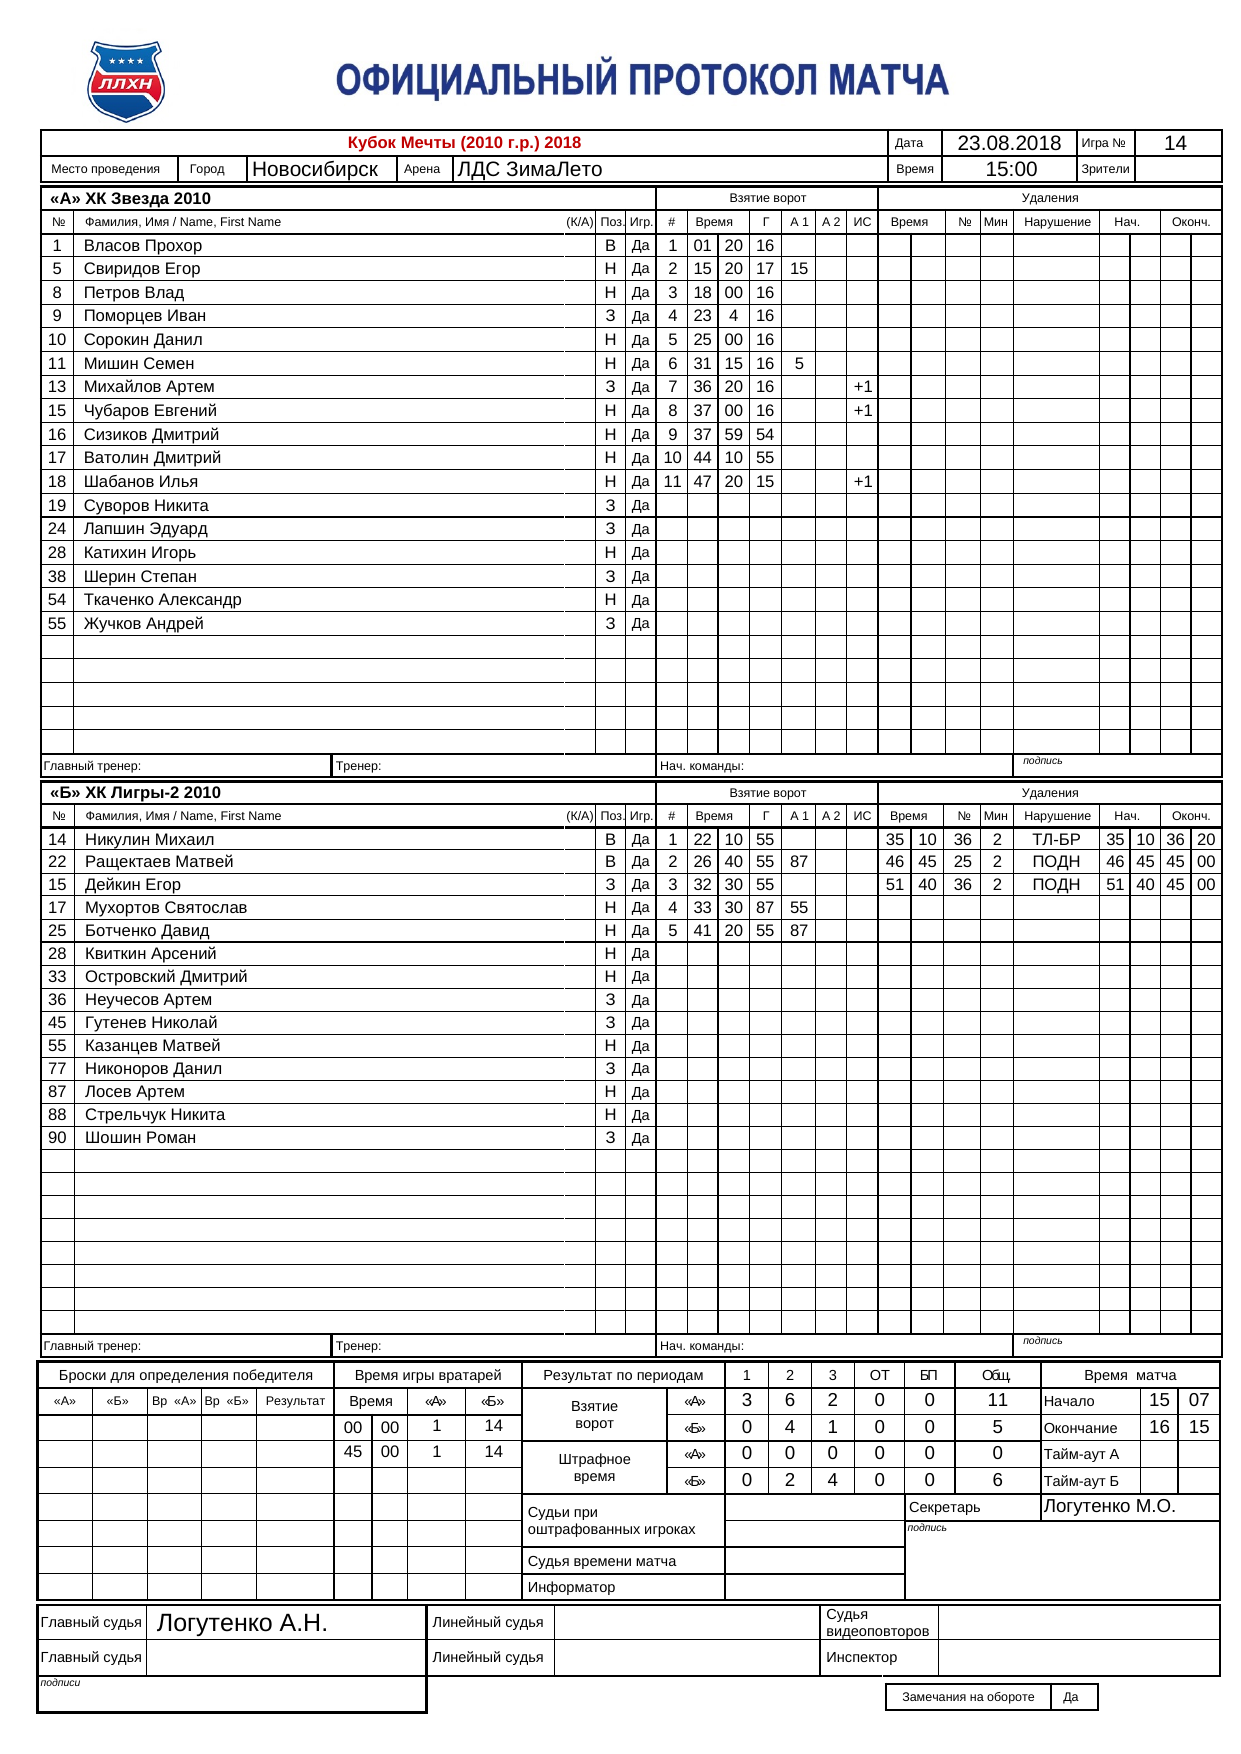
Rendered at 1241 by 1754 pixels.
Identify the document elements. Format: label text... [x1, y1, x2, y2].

table_cell подписи [39, 1677, 425, 1711]
table_cell [750, 1150, 781, 1172]
table_cell [408, 1574, 465, 1599]
table_cell [657, 1288, 687, 1310]
table_cell [466, 1521, 521, 1546]
table_cell [944, 1311, 980, 1333]
table_cell 10 [719, 829, 749, 849]
table_cell 11 [657, 470, 687, 493]
table_cell [1100, 328, 1129, 351]
table_cell 1 [657, 829, 687, 849]
table_cell [981, 376, 1013, 398]
table_cell ПОДН [1014, 850, 1099, 872]
table_cell «Б» [668, 1468, 724, 1493]
table_cell [981, 565, 1013, 587]
table_cell [1014, 730, 1099, 753]
table_cell [1161, 1173, 1190, 1195]
table_cell Нарушение [1014, 805, 1099, 826]
table_cell [1192, 1058, 1221, 1079]
table_cell [782, 1081, 815, 1103]
table_cell [1161, 1196, 1190, 1218]
table_cell [257, 1441, 333, 1467]
table_cell Сорокин Данил [74, 328, 564, 351]
table_cell [1100, 423, 1129, 445]
table_cell [1192, 328, 1221, 351]
table_cell [657, 494, 687, 516]
table_cell [1014, 1035, 1099, 1057]
table_cell 2 [981, 829, 1013, 849]
table_cell [719, 565, 749, 587]
table_cell 20 [719, 920, 749, 941]
table_header 23.08.2018 [943, 131, 1076, 155]
table_cell Да [626, 1012, 655, 1033]
table_cell [782, 829, 815, 849]
table_cell 45 [1161, 874, 1190, 895]
table_cell 00 [719, 281, 749, 303]
table_cell [944, 1219, 980, 1241]
table_cell [373, 1521, 407, 1546]
table_cell [816, 1196, 846, 1218]
table_cell [1192, 896, 1221, 918]
table_cell [39, 1494, 92, 1520]
table_cell [1014, 446, 1099, 469]
table_cell [879, 376, 910, 398]
table_cell [847, 730, 877, 753]
table_cell [657, 943, 687, 964]
table_cell [879, 399, 910, 422]
table_cell [1014, 1288, 1099, 1310]
table_cell А 2 [816, 805, 846, 826]
table_cell [944, 966, 980, 987]
table_cell З [596, 1127, 625, 1149]
table_cell [466, 1494, 521, 1520]
table_cell [782, 1196, 815, 1218]
table_cell [912, 636, 945, 658]
table_cell [657, 1035, 687, 1057]
table_cell [816, 707, 846, 729]
table_cell [335, 1547, 371, 1573]
table_cell [1192, 659, 1221, 682]
table_cell [879, 281, 910, 303]
table_cell [719, 636, 749, 658]
table_cell [912, 541, 945, 564]
table_cell [657, 989, 687, 1011]
table_cell [148, 1468, 201, 1493]
table_cell [816, 399, 846, 422]
table_cell [816, 1242, 846, 1264]
table_cell Н [596, 257, 625, 280]
table_cell «Б» [93, 1389, 147, 1413]
table_cell [946, 376, 980, 398]
table_cell [565, 683, 595, 706]
table_cell [657, 1150, 687, 1172]
table_cell 20 [719, 470, 749, 493]
table_cell [657, 541, 687, 564]
table_cell Катихин Игорь [74, 541, 564, 564]
table_cell [879, 470, 910, 493]
table_cell [257, 1416, 333, 1440]
table_cell [1014, 281, 1099, 303]
table_cell Гутенев Николай [75, 1012, 564, 1033]
table_cell [1100, 730, 1129, 753]
table_cell [719, 1196, 749, 1218]
table_cell [750, 1081, 781, 1103]
table_cell [944, 1173, 980, 1195]
table_cell [981, 588, 1013, 611]
table_cell Игр. [626, 211, 655, 233]
table_cell [565, 423, 595, 445]
table_cell [688, 1058, 717, 1079]
table_cell [944, 989, 980, 1011]
table_cell Н [596, 1035, 625, 1057]
table_cell Н [596, 588, 625, 611]
table_cell 30 [719, 874, 749, 895]
table_cell 4 [769, 1415, 811, 1440]
table_cell [466, 1547, 521, 1573]
table_cell [879, 235, 910, 256]
table_cell 16 [750, 281, 781, 303]
table_cell Лосев Артем [75, 1081, 564, 1103]
table_cell [1100, 1104, 1129, 1126]
table_cell [782, 281, 815, 303]
table_cell 10 [42, 328, 73, 351]
table_cell [981, 470, 1013, 493]
table_cell [847, 896, 877, 918]
table_cell Мишин Семен [74, 352, 564, 374]
table_cell 00 [373, 1416, 407, 1440]
table_cell [816, 874, 846, 895]
table_cell [1192, 1081, 1221, 1103]
table_cell [1131, 896, 1160, 918]
table_cell [688, 730, 717, 753]
table_cell Г [750, 805, 781, 826]
table_cell [726, 1548, 904, 1573]
table_cell [1161, 257, 1190, 280]
table_cell Островский Дмитрий [75, 966, 564, 987]
table_cell [596, 683, 625, 706]
table_cell [1100, 683, 1129, 706]
table_cell № [944, 805, 980, 826]
table_cell [879, 683, 910, 706]
table_cell [847, 1242, 877, 1264]
table_cell [1100, 1173, 1129, 1195]
table_cell [944, 1288, 980, 1310]
table_cell 77 [42, 1058, 74, 1079]
table_cell 32 [688, 874, 717, 895]
table_cell [1131, 494, 1160, 516]
table_cell [657, 1173, 687, 1195]
table_cell подпись [906, 1522, 1219, 1599]
table_cell [1014, 352, 1099, 374]
table_cell [1131, 612, 1160, 634]
table_cell [879, 518, 910, 540]
table_cell 16 [750, 305, 781, 327]
table_cell [147, 1640, 425, 1675]
table_cell [981, 518, 1013, 540]
table_cell [1161, 1311, 1190, 1333]
table_cell [1131, 1127, 1160, 1149]
table_cell [719, 1311, 749, 1333]
table_cell [847, 943, 877, 964]
table_cell Главный тренер: [42, 755, 330, 776]
table_cell 17 [750, 257, 781, 280]
table_cell [782, 1127, 815, 1149]
table_cell [912, 376, 945, 398]
table_cell [1100, 518, 1129, 540]
table_cell [946, 352, 980, 374]
table_header 3 [812, 1363, 854, 1387]
table_cell [657, 730, 687, 753]
table_cell [93, 1468, 147, 1493]
table_cell [912, 446, 945, 469]
table_cell З [596, 565, 625, 587]
table_cell [946, 612, 980, 634]
table_cell [42, 659, 73, 682]
table_cell [847, 659, 877, 682]
table_cell 87 [42, 1081, 74, 1103]
table_cell [816, 305, 846, 327]
table_cell [1014, 1150, 1099, 1172]
table_cell [1192, 305, 1221, 327]
table_cell 2 [657, 850, 687, 872]
table_cell [719, 541, 749, 564]
table_cell [944, 1081, 980, 1103]
table_cell 14 [466, 1441, 521, 1467]
table_cell Да [626, 518, 655, 540]
table_cell [1131, 1219, 1160, 1241]
table_cell [816, 989, 846, 1011]
table_cell 17 [42, 446, 73, 469]
table_cell Власов Прохор [74, 235, 564, 256]
table_cell [1131, 966, 1160, 987]
table_cell [1131, 446, 1160, 469]
table_cell [816, 1288, 846, 1310]
table_cell 1 [812, 1415, 854, 1440]
table_cell [1100, 943, 1129, 964]
table_cell Линейный судья [428, 1606, 554, 1639]
table_cell [1131, 305, 1160, 327]
table_cell [719, 683, 749, 706]
table_cell [879, 328, 910, 351]
table_cell 19 [42, 494, 73, 516]
table_cell 0 [726, 1468, 768, 1493]
table_cell [565, 874, 595, 895]
table_cell [912, 235, 945, 256]
table_cell Новосибирск [248, 157, 396, 181]
table_cell Да [626, 1081, 655, 1103]
table_cell 5 [657, 328, 687, 351]
table_cell [1131, 541, 1160, 564]
table_cell [782, 659, 815, 682]
table_cell [565, 305, 595, 327]
table_cell [1014, 1012, 1099, 1033]
table_cell 0 [855, 1442, 904, 1467]
table_header Общ. [956, 1363, 1040, 1387]
table_cell [565, 1035, 595, 1057]
table_cell [565, 1173, 595, 1195]
table_cell [981, 1035, 1013, 1057]
table_cell [944, 1242, 980, 1264]
table_cell [657, 1081, 687, 1103]
table_cell [565, 829, 595, 849]
table_cell [879, 352, 910, 374]
table_cell [816, 612, 846, 634]
table_cell [1100, 1265, 1129, 1287]
table_cell Н [596, 423, 625, 445]
table_cell Шошин Роман [75, 1127, 564, 1149]
table_cell Да [626, 850, 655, 872]
table_cell Да [626, 1127, 655, 1149]
table_cell [1100, 446, 1129, 469]
table_cell [1014, 1196, 1099, 1218]
table_cell [847, 1173, 877, 1195]
table_cell [1014, 1242, 1099, 1264]
table_cell [657, 1104, 687, 1126]
table_cell [816, 257, 846, 280]
table_cell [565, 636, 595, 658]
table_cell 88 [42, 1104, 74, 1126]
table_cell [816, 1081, 846, 1103]
table_cell [1131, 1173, 1160, 1195]
table_header 1 [726, 1363, 768, 1387]
table_cell [946, 470, 980, 493]
table_cell [847, 1012, 877, 1033]
table_cell [1192, 730, 1221, 753]
table_cell [912, 1311, 943, 1333]
table_cell [565, 588, 595, 611]
table_cell [42, 707, 73, 729]
table_cell 20 [719, 235, 749, 256]
table_cell [1100, 612, 1129, 634]
table_cell [782, 376, 815, 398]
table_cell [1014, 1311, 1099, 1333]
table_cell [1100, 920, 1129, 941]
table_cell Начало [1042, 1389, 1140, 1413]
table_cell [981, 1311, 1013, 1333]
table_cell [1014, 636, 1099, 658]
table_cell [847, 1058, 877, 1079]
table_cell 15 [750, 470, 781, 493]
table_cell [1014, 920, 1099, 941]
table_cell 10 [912, 829, 943, 849]
table_cell [946, 494, 980, 516]
table_cell [1161, 518, 1190, 540]
table_cell [981, 1173, 1013, 1195]
table_cell [1161, 1012, 1190, 1033]
table_cell 25 [42, 920, 74, 941]
table_cell 15:00 [943, 157, 1076, 181]
table_cell [750, 1035, 781, 1057]
table_cell [1131, 235, 1160, 256]
table_header «А» ХК Звезда 2010 [42, 188, 655, 209]
table_cell З [596, 1058, 625, 1079]
table_cell Вр «Б» [202, 1389, 256, 1413]
table_cell [42, 1219, 74, 1241]
table_cell 16 [750, 376, 781, 398]
table_cell Информатор [523, 1575, 724, 1599]
table_cell [1161, 920, 1190, 941]
table_cell [626, 659, 655, 682]
table_cell [75, 1173, 564, 1195]
table_cell [148, 1574, 201, 1599]
table_cell Да [626, 470, 655, 493]
table_cell [1100, 1196, 1129, 1218]
table_cell Никулин Михаил [75, 829, 564, 849]
table_cell [1131, 257, 1160, 280]
table_cell [626, 707, 655, 729]
table_cell [946, 588, 980, 611]
table_cell [1100, 565, 1129, 587]
table_cell [912, 494, 945, 516]
table_cell # [657, 805, 687, 826]
table_cell Время [889, 157, 941, 181]
table_cell 47 [688, 470, 717, 493]
table_cell Никоноров Данил [75, 1058, 564, 1079]
table_cell [74, 707, 564, 729]
table_cell 0 [726, 1442, 768, 1467]
table_cell [688, 989, 717, 1011]
table_cell Мухортов Святослав [75, 896, 564, 918]
table_cell [688, 1173, 717, 1195]
table_cell [750, 1219, 781, 1241]
table_cell [1192, 352, 1221, 374]
table_cell [565, 257, 595, 280]
table_cell [565, 612, 595, 634]
table_cell [782, 328, 815, 351]
table_cell [879, 1219, 910, 1241]
table_cell 4 [812, 1468, 854, 1493]
table_cell Мин [981, 805, 1013, 826]
table_cell [626, 730, 655, 753]
table_cell [750, 1311, 781, 1333]
table_cell [565, 281, 595, 303]
table_cell [726, 1521, 904, 1546]
table_cell Результат [257, 1389, 333, 1413]
table_cell [847, 1288, 877, 1310]
table_cell [719, 612, 749, 634]
table_cell [750, 565, 781, 587]
table_cell 0 [769, 1442, 811, 1467]
table_cell [944, 943, 980, 964]
table_cell З [596, 612, 625, 634]
table_cell 26 [688, 850, 717, 872]
table_cell 36 [944, 829, 980, 849]
table_cell Да [626, 257, 655, 280]
table_cell 0 [855, 1468, 904, 1493]
table_cell З [596, 989, 625, 1011]
table_cell 51 [879, 874, 910, 895]
table_cell Да [626, 446, 655, 469]
table_cell З [596, 494, 625, 516]
table_cell [912, 730, 945, 753]
table_cell [719, 1173, 749, 1195]
table_cell [912, 470, 945, 493]
table_cell [688, 707, 717, 729]
table_cell [816, 565, 846, 587]
table_cell [1161, 1288, 1190, 1310]
table_cell 16 [750, 235, 781, 256]
table_cell [719, 1081, 749, 1103]
table_cell № [42, 211, 73, 233]
table_cell [816, 541, 846, 564]
table_cell [981, 1081, 1013, 1103]
table_cell [1014, 541, 1099, 564]
table_cell Окончание [1042, 1415, 1140, 1440]
table_cell [688, 1104, 717, 1126]
table_cell Тайм-аут Б [1042, 1468, 1140, 1493]
table_cell [565, 328, 595, 351]
table_cell [1192, 235, 1221, 256]
table_cell Нач. [1100, 211, 1160, 233]
table_cell [847, 612, 877, 634]
table_cell 3 [726, 1389, 768, 1413]
table_cell [912, 943, 943, 964]
table_cell [626, 1196, 655, 1218]
table_cell Нач. команды: [657, 1335, 1012, 1356]
table_cell [688, 541, 717, 564]
table_cell [981, 423, 1013, 445]
table_cell [946, 257, 980, 280]
table_cell [1161, 1127, 1190, 1149]
table_cell [719, 659, 749, 682]
table_cell [1192, 518, 1221, 540]
table_cell [981, 328, 1013, 351]
table_cell [816, 1035, 846, 1057]
table_cell [1192, 494, 1221, 516]
table_header БП [905, 1363, 954, 1387]
table_cell [688, 683, 717, 706]
table_cell [657, 565, 687, 587]
table_cell [1161, 1104, 1190, 1126]
table_cell [981, 920, 1013, 941]
table_cell [1131, 423, 1160, 445]
table_cell [1131, 636, 1160, 658]
table_cell [1100, 494, 1129, 516]
table_cell 35 [879, 829, 910, 849]
table_cell [912, 1265, 943, 1287]
table_cell [847, 829, 877, 849]
table_cell Михайлов Артем [74, 376, 564, 398]
table_cell [688, 943, 717, 964]
table_cell [1100, 1035, 1129, 1057]
table_cell [1192, 707, 1221, 729]
table_cell [981, 235, 1013, 256]
table_cell [596, 707, 625, 729]
table_cell [847, 494, 877, 516]
table_cell [912, 588, 945, 611]
table_cell Суворов Никита [74, 494, 564, 516]
table_cell 36 [944, 874, 980, 895]
table_cell [847, 707, 877, 729]
table_cell [688, 1265, 717, 1287]
table_cell [1192, 1035, 1221, 1057]
table_cell Н [596, 920, 625, 941]
table_cell Нарушение [1014, 211, 1099, 233]
table_cell [981, 257, 1013, 280]
table_cell Да [626, 541, 655, 564]
table_cell [782, 730, 815, 753]
table_cell (К/А) [565, 211, 595, 233]
table_cell Да [626, 1058, 655, 1079]
table_cell 40 [912, 874, 943, 895]
table_cell [816, 659, 846, 682]
table_cell 41 [688, 920, 717, 941]
table_cell 0 [905, 1468, 954, 1493]
table_cell [657, 1219, 687, 1241]
table_cell [879, 1242, 910, 1264]
table_cell 1 [42, 235, 73, 256]
table_cell [148, 1441, 201, 1467]
table_header Взятие ворот [657, 783, 877, 803]
table_cell [816, 446, 846, 469]
table_cell Место проведения [42, 157, 177, 181]
table_header Взятие ворот [657, 188, 877, 209]
table_cell [1131, 1058, 1160, 1079]
table_cell [750, 683, 781, 706]
table_cell [1014, 328, 1099, 351]
table_cell 17 [42, 896, 74, 918]
table_cell [75, 1242, 564, 1264]
table_cell [39, 1547, 92, 1573]
table_cell [816, 1265, 846, 1287]
table_cell [1100, 989, 1129, 1011]
table_cell [688, 1196, 717, 1218]
table_cell [1014, 518, 1099, 540]
table_cell [1014, 588, 1099, 611]
table_cell [565, 1265, 595, 1287]
table_cell [335, 1494, 371, 1520]
table_cell [1131, 518, 1160, 540]
table_cell [1100, 896, 1129, 918]
table_cell [1014, 989, 1099, 1011]
table_header «Б» ХК Лигры-2 2010 [42, 783, 655, 803]
table_cell [42, 636, 73, 658]
table_cell [981, 281, 1013, 303]
table_cell 46 [879, 850, 910, 872]
table_cell 0 [905, 1442, 954, 1467]
table_cell [1100, 1219, 1129, 1241]
table_cell [879, 1012, 910, 1033]
table_cell Казанцев Матвей [75, 1035, 564, 1057]
table_cell [879, 1104, 910, 1126]
table_cell [719, 730, 749, 753]
table_cell Н [596, 943, 625, 964]
table_cell [688, 1288, 717, 1310]
table_cell 10 [657, 446, 687, 469]
table_cell [657, 636, 687, 658]
table_cell Н [596, 966, 625, 987]
table_cell [335, 1468, 371, 1493]
table_cell Н [596, 328, 625, 351]
table_cell [879, 257, 910, 280]
table_cell [847, 257, 877, 280]
table_cell [1014, 1173, 1099, 1195]
table_cell [1136, 157, 1221, 181]
table_cell [39, 1441, 92, 1467]
table_cell Да [626, 943, 655, 964]
table_cell [816, 328, 846, 351]
table_cell [1100, 235, 1129, 256]
table_cell [816, 943, 846, 964]
table_cell [428, 1677, 882, 1711]
table_cell [1131, 683, 1160, 706]
table_cell [782, 305, 815, 327]
table_cell [1014, 966, 1099, 987]
table_cell Да [626, 399, 655, 422]
table_cell [1014, 1081, 1099, 1103]
table_cell Время [879, 211, 945, 233]
table_cell [1192, 399, 1221, 422]
table_cell 11 [956, 1389, 1040, 1413]
table_cell Да [626, 565, 655, 587]
table_cell 37 [688, 399, 717, 422]
table_cell [42, 683, 73, 706]
table_cell [816, 966, 846, 987]
table_cell [1131, 328, 1160, 351]
table_cell Поморцев Иван [74, 305, 564, 327]
table_cell Тренер: [333, 1335, 655, 1356]
table_cell 16 [750, 399, 781, 422]
table_cell 0 [855, 1389, 904, 1413]
table_cell [565, 943, 595, 964]
table_cell [847, 1081, 877, 1103]
table_cell [719, 989, 749, 1011]
table_cell [1131, 1311, 1160, 1333]
table_cell З [596, 376, 625, 398]
table_cell Да [626, 588, 655, 611]
table_cell Н [596, 281, 625, 303]
table_cell 22 [42, 850, 74, 872]
table_cell [657, 588, 687, 611]
table_cell 45 [335, 1441, 371, 1467]
table_cell 3 [657, 874, 687, 895]
table_cell [1131, 659, 1160, 682]
table_cell 00 [1192, 874, 1221, 895]
table_cell [946, 683, 980, 706]
table_cell [782, 943, 815, 964]
table_cell 15 [688, 257, 717, 280]
table_cell [1100, 659, 1129, 682]
table_cell 15 [42, 399, 73, 422]
table_cell [847, 565, 877, 587]
table_cell Да [626, 920, 655, 941]
table_cell 45 [912, 850, 943, 872]
table_cell [782, 588, 815, 611]
table_cell Шерин Степан [74, 565, 564, 587]
table_cell подпись [1014, 755, 1221, 776]
table_cell [847, 966, 877, 987]
table_cell [912, 328, 945, 351]
table_cell [565, 518, 595, 540]
table_cell [816, 1311, 846, 1333]
table_cell [1161, 423, 1190, 445]
table_cell [1179, 1441, 1219, 1467]
table_cell [944, 1127, 980, 1149]
table_cell Ватолин Дмитрий [74, 446, 564, 469]
table_cell [657, 1242, 687, 1264]
table_cell [657, 1265, 687, 1287]
table_cell Свиридов Егор [74, 257, 564, 280]
table_cell 54 [42, 588, 73, 611]
table_cell [93, 1494, 147, 1520]
table_cell Судья видеоповторов [821, 1606, 938, 1639]
table_cell [847, 1311, 877, 1333]
table_cell [1192, 636, 1221, 658]
table_cell [565, 541, 595, 564]
table_cell [657, 1311, 687, 1333]
table_cell Да [626, 1035, 655, 1057]
table_cell [847, 1127, 877, 1149]
table_cell [847, 328, 877, 351]
table_cell [946, 565, 980, 587]
table_cell [782, 874, 815, 895]
table_cell [1161, 636, 1190, 658]
table_header ОТ [855, 1363, 904, 1387]
table_cell [148, 1494, 201, 1520]
table_cell 2 [769, 1468, 811, 1493]
table_cell 11 [42, 352, 73, 374]
table_cell [565, 1104, 595, 1126]
table_cell [1100, 1288, 1129, 1310]
table_cell [782, 399, 815, 422]
table_cell [1192, 920, 1221, 941]
table_cell [782, 966, 815, 987]
table_cell [626, 1150, 655, 1172]
table_cell [657, 683, 687, 706]
table_cell 10 [719, 446, 749, 469]
table_cell 55 [42, 1035, 74, 1057]
table_cell 40 [719, 850, 749, 872]
table_cell «А» [408, 1389, 465, 1413]
table_cell [750, 518, 781, 540]
table_cell [688, 636, 717, 658]
table_cell [1161, 305, 1190, 327]
table_cell 15 [1179, 1415, 1219, 1440]
table_cell [1192, 541, 1221, 564]
table_cell [847, 281, 877, 303]
table_cell [1192, 1104, 1221, 1126]
table_cell [74, 683, 564, 706]
table_cell [879, 494, 910, 516]
picture [5, 28, 1179, 129]
table_cell Время [879, 805, 943, 826]
table_cell Оконч. [1161, 211, 1221, 233]
table_cell [879, 423, 910, 445]
table_cell [596, 636, 625, 658]
table_cell Вр «А» [148, 1389, 201, 1413]
table_cell 01 [688, 235, 717, 256]
table_cell [782, 1311, 815, 1333]
table_cell [148, 1521, 201, 1546]
table_cell [1014, 707, 1099, 729]
table_cell [912, 399, 945, 422]
table_cell Нач. команды: [657, 755, 1012, 776]
table_cell Ткаченко Александр [74, 588, 564, 611]
table_cell [1014, 659, 1099, 682]
table_cell [1014, 494, 1099, 516]
table_cell [565, 494, 595, 516]
table_cell [39, 1468, 92, 1493]
table_cell [912, 352, 945, 374]
table_cell [847, 235, 877, 256]
table_cell [565, 659, 595, 682]
table_cell [596, 1173, 625, 1195]
table_cell [879, 565, 910, 587]
table_cell 45 [1131, 850, 1160, 872]
table_cell 22 [688, 829, 717, 849]
table_cell [42, 1173, 74, 1195]
table_cell [816, 1173, 846, 1195]
table_cell 46 [1100, 850, 1129, 872]
table_cell [816, 423, 846, 445]
table_cell 45 [42, 1012, 74, 1033]
table_cell Взятие ворот [523, 1389, 666, 1440]
table_cell [565, 730, 595, 753]
table_cell +1 [847, 399, 877, 422]
table_cell [1014, 1058, 1099, 1079]
table_cell [1100, 1012, 1129, 1033]
table_cell [782, 494, 815, 516]
table_cell [946, 730, 980, 753]
table_cell [1161, 1058, 1190, 1079]
table_cell 87 [782, 920, 815, 941]
table_cell [596, 1242, 625, 1264]
table_cell [750, 1127, 781, 1149]
table_cell [981, 1288, 1013, 1310]
table_cell «А» [39, 1389, 92, 1413]
table_cell 14 [466, 1416, 521, 1440]
table_cell [719, 1012, 749, 1033]
table_cell 5 [956, 1415, 1040, 1440]
table_cell 6 [769, 1389, 811, 1413]
table_cell [782, 423, 815, 445]
table_cell [408, 1521, 465, 1546]
table_cell [1192, 683, 1221, 706]
table_cell [202, 1574, 256, 1599]
table_cell «Б» [668, 1415, 724, 1440]
table_cell [879, 1081, 910, 1103]
table_cell [1161, 966, 1190, 987]
table_cell [202, 1468, 256, 1493]
table_cell [1161, 707, 1190, 729]
table_cell 0 [855, 1415, 904, 1440]
table_cell [555, 1640, 819, 1675]
table_cell [816, 1127, 846, 1149]
table_cell [688, 1219, 717, 1241]
table_cell [1014, 565, 1099, 587]
table_cell [626, 1311, 655, 1333]
table_cell [596, 1311, 625, 1333]
table_cell 55 [750, 829, 781, 849]
table_cell № [42, 805, 74, 826]
table_cell [688, 966, 717, 987]
table_cell [1161, 1265, 1190, 1287]
table_cell 55 [782, 896, 815, 918]
table_cell [719, 1150, 749, 1172]
table_cell [93, 1416, 147, 1440]
table_cell [1014, 1265, 1099, 1287]
table_cell [750, 1196, 781, 1218]
table_cell Да [626, 896, 655, 918]
table_cell [565, 1150, 595, 1172]
table_cell 87 [782, 850, 815, 872]
table_cell Н [596, 1081, 625, 1103]
table_cell [750, 636, 781, 658]
table_cell [626, 636, 655, 658]
table_cell 16 [42, 423, 73, 445]
table_cell [879, 446, 910, 469]
table_header Кубок Мечты (2010 г.р.) 2018 [42, 131, 887, 155]
table_cell [883, 1677, 1220, 1681]
table_cell [1100, 1311, 1129, 1333]
table_cell [847, 683, 877, 706]
table_cell Лапшин Эдуард [74, 518, 564, 540]
table_cell [750, 612, 781, 634]
table_cell [782, 1288, 815, 1310]
table_cell [42, 1288, 74, 1310]
table_cell 2 [657, 257, 687, 280]
table_cell [719, 1219, 749, 1241]
table_cell 36 [688, 376, 717, 398]
table_cell [408, 1468, 465, 1493]
table_cell Да [626, 328, 655, 351]
table_cell [565, 850, 595, 872]
table_cell Шабанов Илья [74, 470, 564, 493]
table_cell [981, 943, 1013, 964]
table_cell [879, 1058, 910, 1079]
table_cell [847, 352, 877, 374]
table_cell 45 [1161, 850, 1190, 872]
table_cell [847, 518, 877, 540]
table_cell [688, 1081, 717, 1103]
table_cell [1161, 328, 1190, 351]
table_cell 6 [956, 1468, 1040, 1493]
table_cell [75, 1219, 564, 1241]
table_cell ЛДС ЗимаЛето [454, 157, 887, 181]
table_cell 25 [688, 328, 717, 351]
table_cell З [596, 518, 625, 540]
table_cell [257, 1468, 333, 1493]
table_cell [879, 1127, 910, 1149]
table_cell 0 [812, 1442, 854, 1467]
table_cell [912, 920, 943, 941]
table_cell [657, 1196, 687, 1218]
table_cell Н [596, 352, 625, 374]
table_cell А 1 [782, 805, 815, 826]
table_cell 6 [657, 352, 687, 374]
table_cell [565, 235, 595, 256]
table_cell 25 [944, 850, 980, 872]
table_cell [1161, 494, 1190, 516]
table_cell [373, 1494, 407, 1520]
table_cell Г [750, 211, 781, 233]
table_cell Да [626, 423, 655, 445]
table_cell [912, 896, 943, 918]
table_cell 16 [1141, 1415, 1177, 1440]
table_cell [944, 896, 980, 918]
table_cell [719, 1104, 749, 1126]
table_cell [879, 1311, 910, 1333]
table_cell [1192, 612, 1221, 634]
table_cell 28 [42, 541, 73, 564]
table_cell [1100, 1127, 1129, 1149]
table_cell [1131, 376, 1160, 398]
table_cell [1014, 1127, 1099, 1149]
table_cell Оконч. [1161, 805, 1221, 826]
table_header Время матча [1042, 1363, 1219, 1387]
table_cell [1192, 966, 1221, 987]
table_cell 33 [688, 896, 717, 918]
table_cell 20 [719, 257, 749, 280]
table_cell [1161, 588, 1190, 611]
table_cell 55 [750, 446, 781, 469]
table_cell [912, 281, 945, 303]
table_cell Да [626, 989, 655, 1011]
table_cell [657, 1058, 687, 1079]
table_cell [750, 1173, 781, 1195]
table_cell [782, 1035, 815, 1057]
table_cell Чубаров Евгений [74, 399, 564, 422]
table_cell [847, 636, 877, 658]
table_cell [944, 1035, 980, 1057]
table_cell Время [335, 1389, 407, 1413]
table_cell [202, 1547, 256, 1573]
table_cell [782, 1265, 815, 1287]
table_cell [847, 541, 877, 564]
table_cell [879, 1196, 910, 1218]
table_cell [750, 1012, 781, 1033]
table_cell [847, 305, 877, 327]
table_cell [912, 1219, 943, 1241]
table_cell [565, 707, 595, 729]
table_cell Поз. [596, 211, 625, 233]
table_cell [657, 1012, 687, 1033]
table_cell [750, 966, 781, 987]
table_cell [1161, 376, 1190, 398]
table_cell 18 [688, 281, 717, 303]
table_cell Да [626, 612, 655, 634]
table_cell [596, 1150, 625, 1172]
table_cell [565, 1219, 595, 1241]
table_cell [74, 659, 564, 682]
table_cell [1192, 1173, 1221, 1195]
table_cell Да [626, 376, 655, 398]
table_cell [1161, 399, 1190, 422]
table_cell [750, 541, 781, 564]
table_cell [1141, 1441, 1177, 1467]
table_cell [750, 1288, 781, 1310]
table_cell Главный судья [39, 1640, 146, 1675]
table_cell 20 [1192, 829, 1221, 849]
table_cell В [596, 850, 625, 872]
table_cell [719, 588, 749, 611]
table_cell [565, 1081, 595, 1103]
table_cell [688, 494, 717, 516]
table_cell [912, 612, 945, 634]
table_cell 54 [750, 423, 781, 445]
table_cell [1192, 1242, 1221, 1264]
table_cell [912, 1012, 943, 1033]
table_cell Ращектаев Матвей [75, 850, 564, 872]
table_cell [1192, 257, 1221, 280]
table_cell [944, 920, 980, 941]
table_cell [1131, 1288, 1160, 1310]
table_cell [1131, 1265, 1160, 1287]
table_cell [912, 989, 943, 1011]
table_cell Жучков Андрей [74, 612, 564, 634]
table_cell Н [596, 1104, 625, 1126]
table_cell 37 [688, 423, 717, 445]
table_cell Да [626, 494, 655, 516]
table_cell [148, 1547, 201, 1573]
table_cell [565, 989, 595, 1011]
table_cell [981, 659, 1013, 682]
table_cell [782, 518, 815, 540]
table_cell Да [626, 235, 655, 256]
table_cell [750, 989, 781, 1011]
table_cell [1161, 281, 1190, 303]
table_cell [782, 1058, 815, 1079]
table_cell [1161, 683, 1190, 706]
table_cell Да [626, 305, 655, 327]
table_cell [1014, 1219, 1099, 1241]
table_cell [719, 966, 749, 987]
table_cell [1192, 1311, 1221, 1333]
table_cell [626, 1265, 655, 1287]
table_cell [1192, 1150, 1221, 1172]
table_cell Н [596, 470, 625, 493]
table_cell [565, 399, 595, 422]
table_cell Поз. [596, 805, 625, 826]
table_cell [816, 518, 846, 540]
table_cell [1192, 1265, 1221, 1287]
table_cell 9 [42, 305, 73, 327]
table_cell 5 [657, 920, 687, 941]
table_cell [944, 1265, 980, 1287]
table_cell [1100, 305, 1129, 327]
table_cell Да [626, 829, 655, 849]
table_cell [782, 541, 815, 564]
table_cell [944, 1058, 980, 1079]
table_cell [879, 920, 910, 941]
table_cell [879, 636, 910, 658]
table_cell № [946, 211, 980, 233]
table_cell [719, 1265, 749, 1287]
table_cell [981, 399, 1013, 422]
table_cell [782, 1219, 815, 1241]
table_cell [816, 636, 846, 658]
table_cell Тайм-аут А [1042, 1441, 1140, 1467]
table_cell Главный тренер: [42, 1335, 330, 1356]
table_cell [944, 1150, 980, 1172]
table_cell Петров Влад [74, 281, 564, 303]
table_cell [719, 1035, 749, 1057]
table_cell [565, 1311, 595, 1333]
table_cell [782, 707, 815, 729]
table_cell 24 [42, 518, 73, 540]
table_cell [657, 518, 687, 540]
table_cell [688, 1311, 717, 1333]
table_cell [981, 352, 1013, 374]
table_cell З [596, 305, 625, 327]
table_cell 18 [42, 470, 73, 493]
table_cell [981, 541, 1013, 564]
table_cell [688, 565, 717, 587]
table_cell [912, 518, 945, 540]
table_cell [946, 707, 980, 729]
table_cell [719, 518, 749, 540]
table_cell (К/А) [565, 805, 595, 826]
table_cell [1161, 1150, 1190, 1172]
table_cell Судьи при оштрафованных игроках [523, 1495, 724, 1546]
table_cell [946, 305, 980, 327]
table_cell 8 [42, 281, 73, 303]
table_cell Да [626, 281, 655, 303]
table_cell [912, 305, 945, 327]
table_cell [750, 1265, 781, 1287]
table_cell [1192, 989, 1221, 1011]
table_cell [42, 1242, 74, 1264]
table_cell [879, 1035, 910, 1057]
table_cell 16 [750, 328, 781, 351]
table_cell [1161, 235, 1190, 256]
table_cell [42, 730, 73, 753]
table_cell [816, 352, 846, 374]
table_cell [981, 305, 1013, 327]
table_cell +1 [847, 376, 877, 398]
table_cell [565, 1196, 595, 1218]
table_cell З [596, 1012, 625, 1033]
table_cell [1179, 1468, 1219, 1493]
table_cell [74, 730, 564, 753]
table_cell [408, 1547, 465, 1573]
table_cell [1131, 1012, 1160, 1033]
table_cell [257, 1547, 333, 1573]
table_cell [944, 1196, 980, 1218]
table_cell [626, 1288, 655, 1310]
table_cell Секретарь [906, 1495, 1040, 1520]
table_cell [688, 1127, 717, 1149]
table_cell [816, 1104, 846, 1126]
table_cell Логутенко М.О. [1042, 1495, 1219, 1520]
table_cell [657, 1127, 687, 1149]
table_header 2 [769, 1363, 811, 1387]
table_cell Зрители [1078, 157, 1134, 181]
table_cell 00 [373, 1441, 407, 1467]
table_cell 3 [657, 281, 687, 303]
table_cell [719, 1127, 749, 1149]
table_cell [782, 470, 815, 493]
table_cell Нач. [1100, 805, 1160, 826]
table_cell [981, 1012, 1013, 1033]
table_cell [75, 1288, 564, 1310]
table_cell [946, 541, 980, 564]
table_cell 15 [719, 352, 749, 374]
table_cell [946, 281, 980, 303]
table_cell [1192, 1219, 1221, 1241]
table_cell [946, 636, 980, 658]
table_cell [1161, 1035, 1190, 1057]
table_cell 55 [750, 850, 781, 872]
table_cell [847, 1196, 877, 1218]
table_cell [981, 1196, 1013, 1218]
table_cell Неучесов Артем [75, 989, 564, 1011]
table_cell [750, 707, 781, 729]
table_cell 5 [782, 352, 815, 374]
table_cell [782, 1012, 815, 1033]
table_cell [782, 636, 815, 658]
table_cell 07 [1179, 1389, 1219, 1413]
table_cell 55 [42, 612, 73, 634]
table_cell [42, 1311, 74, 1333]
table_cell [1100, 257, 1129, 280]
table_cell [1161, 541, 1190, 564]
table_cell Ботченко Давид [75, 920, 564, 941]
table_cell [1100, 541, 1129, 564]
table_cell 1 [657, 235, 687, 256]
table_cell [750, 659, 781, 682]
table_cell # [657, 211, 687, 233]
table_cell [1161, 659, 1190, 682]
table_cell [202, 1416, 256, 1440]
table_cell [1192, 1127, 1221, 1149]
table_cell [1131, 1150, 1160, 1172]
table_header Удаления [879, 783, 1221, 803]
table_cell [42, 1150, 74, 1172]
table_cell 9 [657, 423, 687, 445]
table_cell [1192, 588, 1221, 611]
table_cell [1131, 1104, 1160, 1126]
table_cell Да [626, 352, 655, 374]
table_cell [1131, 588, 1160, 611]
table_cell 2 [981, 850, 1013, 872]
table_cell [750, 1104, 781, 1126]
table_cell [879, 1265, 910, 1287]
table_cell [1161, 1219, 1190, 1241]
table_cell Мин [981, 211, 1013, 233]
table_cell [1192, 281, 1221, 303]
table_cell Время [688, 805, 749, 826]
table_cell [565, 1127, 595, 1149]
table_cell [202, 1521, 256, 1546]
table_cell [1131, 943, 1160, 964]
table_cell [816, 850, 846, 872]
table_cell [847, 446, 877, 469]
table_cell [1161, 989, 1190, 1011]
table_cell [816, 683, 846, 706]
table_cell [1014, 683, 1099, 706]
table_cell [782, 565, 815, 587]
table_cell [912, 1288, 943, 1310]
table_cell 1 [408, 1441, 465, 1467]
table_cell Линейный судья [428, 1640, 554, 1675]
table_cell [565, 966, 595, 987]
table_cell [1192, 1196, 1221, 1218]
table_cell 15 [782, 257, 815, 280]
table_cell ТЛ-БР [1014, 829, 1099, 849]
table_cell [1161, 446, 1190, 469]
table_cell [1161, 352, 1190, 374]
table_header Броски для определения победителя [39, 1363, 333, 1387]
table_cell [981, 1265, 1013, 1287]
table_cell Судья времени матча [523, 1548, 724, 1573]
table_cell [1192, 446, 1221, 469]
table_cell +1 [847, 470, 877, 493]
table_cell 00 [719, 328, 749, 351]
table_cell [466, 1468, 521, 1493]
table_cell [1161, 1081, 1190, 1103]
table_cell [1161, 470, 1190, 493]
table_cell Город [179, 157, 246, 181]
table_cell [626, 1219, 655, 1241]
table_cell [1131, 352, 1160, 374]
table_cell [1131, 281, 1160, 303]
table_cell [879, 707, 910, 729]
table_cell [719, 1242, 749, 1264]
table_cell [912, 1081, 943, 1103]
table_cell [939, 1606, 1219, 1639]
table_cell [39, 1574, 92, 1599]
table_cell [847, 1104, 877, 1126]
table_cell Н [596, 541, 625, 564]
table_cell [335, 1574, 371, 1599]
table_cell 40 [1131, 874, 1160, 895]
table_cell 00 [719, 399, 749, 422]
table_cell [912, 1150, 943, 1172]
table_cell [750, 730, 781, 753]
table_cell Н [596, 896, 625, 918]
table_cell [1100, 281, 1129, 303]
table_cell [1100, 707, 1129, 729]
table_cell 15 [1141, 1389, 1177, 1413]
table_cell [946, 328, 980, 351]
table_cell [816, 588, 846, 611]
table_cell 1 [408, 1416, 465, 1440]
table_cell [879, 1288, 910, 1310]
table_cell [1131, 989, 1160, 1011]
table_cell [202, 1494, 256, 1520]
table_cell В [596, 235, 625, 256]
table_cell 90 [42, 1127, 74, 1149]
table_cell [1100, 376, 1129, 398]
table_cell Игр. [626, 805, 655, 826]
table_cell [981, 1219, 1013, 1241]
table_cell [912, 966, 943, 987]
table_cell [1131, 707, 1160, 729]
table_cell [335, 1521, 371, 1546]
table_cell [1100, 1150, 1129, 1172]
table_cell Квиткин Арсений [75, 943, 564, 964]
table_cell [816, 896, 846, 918]
table_cell 13 [42, 376, 73, 398]
table_cell [596, 659, 625, 682]
table_cell [847, 920, 877, 941]
table_cell 44 [688, 446, 717, 469]
table_header Дата [889, 131, 941, 155]
table_cell [373, 1574, 407, 1599]
table_cell [1161, 612, 1190, 634]
table_cell [74, 636, 564, 658]
table_cell 36 [1161, 829, 1190, 849]
table_cell [1100, 1058, 1129, 1079]
table_cell [946, 235, 980, 256]
table_cell Дейкин Егор [75, 874, 564, 895]
table_cell [688, 612, 717, 634]
table_cell [847, 1219, 877, 1241]
table_cell [912, 1127, 943, 1149]
table_cell 7 [657, 376, 687, 398]
table_cell [596, 1196, 625, 1218]
table_cell [879, 896, 910, 918]
table_cell 16 [750, 352, 781, 374]
table_cell [42, 1265, 74, 1287]
table_cell [565, 1058, 595, 1079]
table_cell ИС [847, 805, 877, 826]
table_cell [816, 281, 846, 303]
table_cell [1014, 470, 1099, 493]
table_cell [626, 683, 655, 706]
table_cell [1014, 399, 1099, 422]
table_cell [1161, 1242, 1190, 1264]
table_cell [912, 1104, 943, 1126]
table_cell [596, 1219, 625, 1241]
table_cell Инспектор [821, 1640, 938, 1675]
table_cell [1192, 1012, 1221, 1033]
table_cell [944, 1104, 980, 1126]
table_cell [565, 565, 595, 587]
table_cell [782, 235, 815, 256]
table_cell [93, 1574, 147, 1599]
table_cell [912, 1035, 943, 1057]
table_cell [93, 1521, 147, 1546]
table_cell Логутенко А.Н. [147, 1606, 425, 1639]
table_cell [782, 1104, 815, 1126]
table_cell [981, 683, 1013, 706]
table_cell [719, 943, 749, 964]
table_header 14 [1136, 131, 1221, 155]
table_cell «А» [668, 1442, 724, 1467]
table_cell Сизиков Дмитрий [74, 423, 564, 445]
table_cell [912, 1173, 943, 1195]
table_cell [847, 1035, 877, 1057]
table_cell 4 [657, 305, 687, 327]
table_cell [981, 1242, 1013, 1264]
table_cell [1014, 896, 1099, 918]
table_cell Время [688, 211, 749, 233]
table_cell 8 [657, 399, 687, 422]
table_cell 00 [1192, 850, 1221, 872]
table_cell [847, 1150, 877, 1172]
table_cell 14 [42, 829, 74, 849]
table_cell [912, 257, 945, 280]
table_cell «Б » [466, 1389, 521, 1413]
table_cell [719, 1288, 749, 1310]
table_cell 00 [335, 1416, 371, 1440]
table_header Время игры вратарей [335, 1363, 521, 1387]
table_cell [946, 659, 980, 682]
table_cell [1131, 1196, 1160, 1218]
table_cell [981, 1104, 1013, 1126]
table_cell 35 [1100, 829, 1129, 849]
table_cell [39, 1416, 92, 1440]
table_cell [981, 707, 1013, 729]
table_cell [981, 494, 1013, 516]
table_cell [782, 683, 815, 706]
table_cell Штрафное время [523, 1442, 666, 1493]
table_cell А 2 [816, 211, 846, 233]
table_cell [816, 829, 846, 849]
table_cell [93, 1547, 147, 1573]
table_cell [257, 1494, 333, 1520]
table_cell [719, 707, 749, 729]
table_cell 15 [42, 874, 74, 895]
table_cell [373, 1468, 407, 1493]
table_cell [1131, 920, 1160, 941]
table_cell [1099, 1682, 1220, 1711]
table_cell [408, 1494, 465, 1520]
table_cell [719, 494, 749, 516]
table_cell [981, 1127, 1013, 1149]
table_cell [879, 989, 910, 1011]
table_cell Тренер: [333, 755, 655, 776]
table_cell [688, 1242, 717, 1264]
table_cell [1014, 943, 1099, 964]
table_cell [565, 1012, 595, 1033]
table_cell [847, 423, 877, 445]
table_cell [688, 588, 717, 611]
table_cell 55 [750, 874, 781, 895]
table_cell Да [626, 1104, 655, 1126]
table_cell Да [626, 874, 655, 895]
table_cell [946, 518, 980, 540]
table_cell В [596, 829, 625, 849]
table_cell 51 [1100, 874, 1129, 895]
table_cell 10 [1131, 829, 1160, 849]
table_cell [816, 494, 846, 516]
table_cell 33 [42, 966, 74, 987]
table_cell [1100, 1242, 1129, 1264]
table_cell [847, 850, 877, 872]
table_cell [912, 683, 945, 706]
table_cell 2 [812, 1389, 854, 1413]
table_cell [257, 1521, 333, 1546]
table_cell [1131, 1035, 1160, 1057]
table_cell [816, 730, 846, 753]
table_cell [816, 1012, 846, 1033]
table_cell [1100, 966, 1129, 987]
table_cell [816, 920, 846, 941]
table_cell [912, 707, 945, 729]
table_cell [1014, 257, 1099, 280]
table_cell [42, 1196, 74, 1218]
table_cell [912, 1196, 943, 1218]
table_cell [847, 874, 877, 895]
table_cell [688, 1012, 717, 1033]
table_cell [1192, 376, 1221, 398]
table_cell [1131, 730, 1160, 753]
table_cell [565, 376, 595, 398]
table_cell Главный судья [39, 1606, 146, 1639]
table_cell [657, 707, 687, 729]
table_cell [981, 730, 1013, 753]
table_header Замечания на обороте [887, 1685, 1050, 1709]
table_cell [1131, 1081, 1160, 1103]
table_cell 36 [42, 989, 74, 1011]
table_cell Арена [398, 157, 452, 181]
table_cell 20 [719, 376, 749, 398]
table_cell [1131, 565, 1160, 587]
table_cell [750, 588, 781, 611]
table_cell [981, 446, 1013, 469]
table_cell [946, 446, 980, 469]
table_cell [782, 446, 815, 469]
table_cell [565, 470, 595, 493]
table_cell [596, 1288, 625, 1310]
table_cell [1131, 399, 1160, 422]
table_cell З [596, 874, 625, 895]
table_cell [782, 612, 815, 634]
table_cell [626, 1173, 655, 1195]
table_cell Да [626, 966, 655, 987]
table_cell [1192, 470, 1221, 493]
table_cell [657, 659, 687, 682]
table_cell [981, 989, 1013, 1011]
table_cell [816, 376, 846, 398]
table_cell [565, 920, 595, 941]
table_cell [1192, 423, 1221, 445]
table_cell [1161, 565, 1190, 587]
table_cell 0 [726, 1415, 768, 1440]
table_cell [657, 966, 687, 987]
table_cell [879, 541, 910, 564]
table_cell [879, 966, 910, 987]
table_cell [847, 989, 877, 1011]
table_cell [1141, 1468, 1177, 1493]
table_cell [946, 399, 980, 422]
table_cell [202, 1441, 256, 1467]
table_cell [944, 1012, 980, 1033]
table_cell [1100, 399, 1129, 422]
table_cell 0 [905, 1389, 954, 1413]
table_cell [565, 896, 595, 918]
table_cell [939, 1640, 1219, 1675]
table_cell [1192, 565, 1221, 587]
table_cell [912, 1242, 943, 1264]
table_cell [816, 1058, 846, 1079]
table_cell [981, 636, 1013, 658]
table_cell 87 [750, 896, 781, 918]
table_cell [1100, 352, 1129, 374]
table_cell [750, 1058, 781, 1079]
table_cell [75, 1150, 564, 1172]
table_cell [1100, 636, 1129, 658]
table_cell подпись [1014, 1335, 1221, 1356]
table_cell [847, 588, 877, 611]
table_cell 38 [42, 565, 73, 587]
table_cell [879, 943, 910, 964]
table_cell [816, 1150, 846, 1172]
table_cell [912, 565, 945, 587]
table_cell ИС [847, 211, 877, 233]
table_cell [555, 1606, 819, 1639]
table_cell [879, 1150, 910, 1172]
table_cell [750, 494, 781, 516]
table_cell [1014, 235, 1099, 256]
table_cell [75, 1311, 564, 1333]
table_cell [782, 1242, 815, 1264]
table_cell [816, 1219, 846, 1241]
table_header Да [1052, 1685, 1097, 1709]
table_cell [688, 518, 717, 540]
table_cell 31 [688, 352, 717, 374]
table_cell [750, 943, 781, 964]
table_cell [879, 1173, 910, 1195]
table_cell [782, 1173, 815, 1195]
table_cell [75, 1265, 564, 1287]
table_cell 5 [42, 257, 73, 280]
table_cell [565, 352, 595, 374]
table_cell [1100, 470, 1129, 493]
table_cell [373, 1547, 407, 1573]
table_cell [782, 1150, 815, 1172]
table_cell Фамилия, Имя / Name, First Name [75, 805, 565, 826]
table_cell Н [596, 399, 625, 422]
table_cell [1161, 730, 1190, 753]
table_cell [750, 1242, 781, 1264]
table_cell [726, 1495, 904, 1520]
table_cell [946, 423, 980, 445]
table_header Результат по периодам [523, 1363, 724, 1387]
table_cell [596, 730, 625, 753]
table_cell [879, 612, 910, 634]
table_cell [1014, 1104, 1099, 1126]
table_cell [1014, 423, 1099, 445]
table_cell [1014, 305, 1099, 327]
table_cell 0 [956, 1442, 1040, 1467]
table_cell [981, 966, 1013, 987]
table_cell [782, 989, 815, 1011]
table_cell Стрельчук Никита [75, 1104, 564, 1126]
table_cell 28 [42, 943, 74, 964]
table_cell [981, 1058, 1013, 1079]
table_cell 23 [688, 305, 717, 327]
table_cell [1100, 588, 1129, 611]
table_cell [466, 1574, 521, 1599]
table_cell [39, 1521, 92, 1546]
table_cell Фамилия, Имя / Name, First Name [74, 211, 565, 233]
table_cell [626, 1242, 655, 1264]
table_cell [93, 1441, 147, 1467]
table_cell [981, 1150, 1013, 1172]
table_header Удаления [879, 188, 1221, 209]
table_cell А 1 [782, 211, 815, 233]
table_cell [565, 1242, 595, 1264]
table_cell [596, 1265, 625, 1287]
table_cell [688, 1035, 717, 1057]
table_cell [1100, 1081, 1129, 1103]
table_cell 0 [905, 1415, 954, 1440]
table_cell [75, 1196, 564, 1218]
table_cell [1161, 896, 1190, 918]
table_cell [657, 612, 687, 634]
table_cell [816, 235, 846, 256]
table_cell [981, 612, 1013, 634]
table_cell [1131, 1242, 1160, 1264]
table_cell 59 [719, 423, 749, 445]
table_cell [1192, 943, 1221, 964]
table_cell «А» [668, 1389, 724, 1413]
table_cell [726, 1575, 904, 1599]
table_cell [879, 730, 910, 753]
table_cell [981, 896, 1013, 918]
table_cell [688, 1150, 717, 1172]
table_cell [148, 1416, 201, 1440]
table_cell 4 [657, 896, 687, 918]
table_header Игра № [1078, 131, 1134, 155]
table_cell [565, 1288, 595, 1310]
table_cell 2 [981, 874, 1013, 895]
table_cell [1192, 1288, 1221, 1310]
table_cell [879, 305, 910, 327]
table_cell [816, 470, 846, 493]
table_cell [688, 659, 717, 682]
table_cell [719, 1058, 749, 1079]
table_cell [1131, 470, 1160, 493]
table_cell Н [596, 446, 625, 469]
table_cell [257, 1574, 333, 1599]
table_cell [847, 1265, 877, 1287]
table_cell [912, 659, 945, 682]
table_cell [912, 423, 945, 445]
table_cell 4 [719, 305, 749, 327]
table_cell 55 [750, 920, 781, 941]
table_cell [1014, 612, 1099, 634]
table_cell [1014, 376, 1099, 398]
table_cell [879, 659, 910, 682]
table_cell ПОДН [1014, 874, 1099, 895]
table_cell [565, 446, 595, 469]
table_cell [1161, 943, 1190, 964]
table_cell [879, 588, 910, 611]
table_cell 30 [719, 896, 749, 918]
table_cell [912, 1058, 943, 1079]
